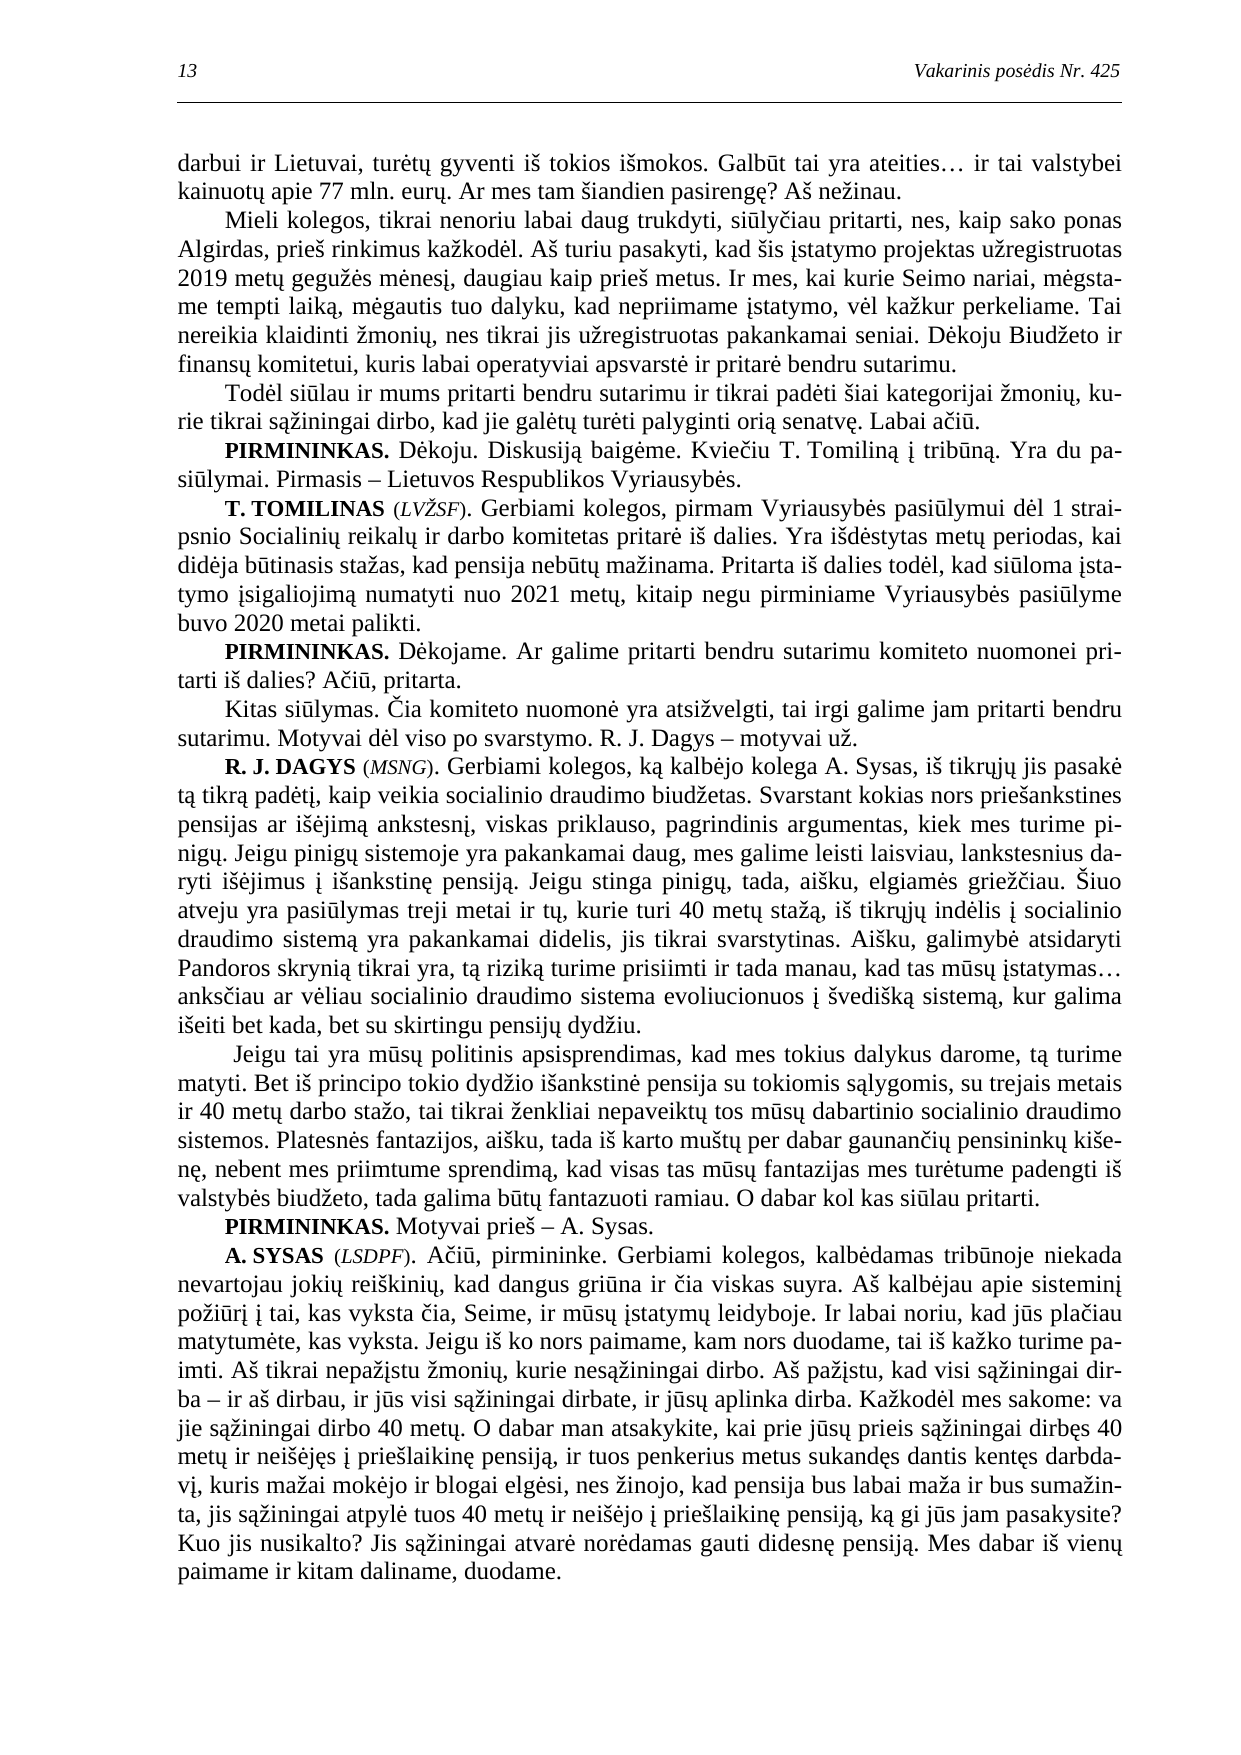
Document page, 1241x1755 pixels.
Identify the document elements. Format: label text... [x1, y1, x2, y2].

text PIRMININKAS. Dė­ko­ju. Dis­ku­si­ją bai­gė­me. Kvie­čiu T. To­mi­li­ną į tri­bū­ną. Yra du pa­siū­ly­mai. Pir­ma­sis – Lie­tu­vos Res­pub­li­kos Vy­riau­sy­bės. [177, 435, 1122, 493]
text Jei­gu tai yra mū­sų po­li­ti­nis ap­si­spren­di­mas, kad mes to­kius da­ly­kus da­ro­me, tą tu­ri­me ma­ty­ti. Bet iš prin­ci­po to­kio dy­džio iš­anks­ti­nė pen­si­ja su to­kio­mis są­ly­go­mis, su tre­jais me­tais ir 40 me­tų dar­bo sta­žo, tai tik­rai žen­kliai ne­pa­veik­tų tos mū­sų da­bar­ti­nio so­cia­li­nio drau­di­mo sis­te­mos. Pla­tes­nės fan­ta­zi­jos, aiš­ku, ta­da iš kar­to muš­tų per da­bar gau­nan­čių pen­si­nin­kų ki­še­nę, ne­bent mes pri­im­tu­me spren­di­mą, kad vi­sas tas mū­sų fan­ta­zi­jas mes tu­rė­tu­me pa­deng­ti iš vals­ty­bės biu­dže­to, ta­da ga­li­ma bū­tų fan­ta­zuo­ti ra­miau. O da­bar kol kas siū­lau pri­tar­ti. [177, 1039, 1122, 1211]
text T. TOMILINAS (LVŽSF). Ger­bia­mi ko­le­gos, pir­mam Vy­riau­sy­bės pa­siū­ly­mui dėl 1 strai­ps­nio So­cia­li­nių rei­ka­lų ir dar­bo ko­mi­te­tas pri­ta­rė iš da­lies. Yra iš­dės­ty­tas me­tų pe­ri­odas, kai di­dė­ja bū­ti­na­sis sta­žas, kad pen­si­ja ne­bū­tų ma­ži­na­ma. Pri­tar­ta iš da­lies to­dėl, kad siū­lo­ma įsta­ty­mo įsi­ga­lio­ji­mą nu­ma­ty­ti nuo 2021 me­tų, ki­taip ne­gu pir­mi­nia­me Vy­riau­sy­bės pa­siū­ly­me bu­vo 2020 me­tai pa­lik­ti. [177, 493, 1122, 636]
text Mie­li ko­le­gos, tik­rai ne­no­riu la­bai daug truk­dy­ti, siū­ly­čiau pri­tar­ti, nes, kaip sa­ko po­nas Al­gir­das, prieš rin­ki­mus kaž­ko­dėl. Aš tu­riu pa­sa­ky­ti, kad šis įsta­ty­mo pro­jek­tas už­re­gist­ruo­tas 2019 me­tų ge­gu­žės mė­ne­sį, dau­giau kaip prieš me­tus. Ir mes, kai ku­rie Sei­mo na­riai, mėgs­ta­me temp­ti lai­ką, mė­gau­tis tuo da­ly­ku, kad ne­pri­ima­me įsta­ty­mo, vėl kaž­kur per­ke­lia­me. Tai ne­rei­kia klai­din­ti žmo­nių, nes tik­rai jis už­re­gist­ruo­tas pa­kan­ka­mai se­niai. Dė­ko­ju Biu­dže­to ir fi­nan­sų ko­mi­te­tui, ku­ris la­bai ope­ra­ty­viai ap­svars­tė ir pri­ta­rė ben­dru su­ta­ri­mu. [177, 205, 1122, 378]
text Ki­tas siū­ly­mas. Čia ko­mi­te­to nuo­mo­nė yra at­si­žvelg­ti, tai ir­gi ga­li­me jam pri­tar­ti ben­dru su­ta­ri­mu. Mo­ty­vai dėl vi­so po svars­ty­mo. R. J. Da­gys – mo­ty­vai už. [177, 694, 1122, 751]
text PIRMININKAS. Dė­ko­ja­me. Ar ga­li­me pri­tar­ti ben­dru su­ta­ri­mu ko­mi­te­to nuo­mo­nei pri­tar­ti iš da­lies? Ačiū, pri­tar­ta. [177, 636, 1122, 694]
text R. J. DAGYS (MSNG). Ger­bia­mi ko­le­gos, ką kal­bė­jo ko­le­ga A. Sy­sas, iš tik­rų­jų jis pa­sa­kė tą tik­rą pa­dė­tį, kaip vei­kia so­cia­li­nio drau­di­mo biu­dže­tas. Svars­tant ko­kias nors prie­šanks­ti­nes pen­si­jas ar iš­ėji­mą anks­tes­nį, vis­kas pri­klau­so, pa­grin­di­nis ar­gu­men­tas, kiek mes tu­ri­me pi­nigų. Jei­gu pi­ni­gų sis­te­mo­je yra pa­kan­ka­mai daug, mes ga­li­me leis­ti lais­viau, lanks­tes­nius da­ry­ti iš­ėji­mus į iš­anks­ti­nę pen­si­ją. Jei­gu stin­ga pi­ni­gų, ta­da, aiš­ku, el­gia­mės griež­čiau. Šiuo atve­ju yra pa­siū­ly­mas tre­ji me­tai ir tų, ku­rie tu­ri 40 me­tų sta­žą, iš tik­rų­jų in­dė­lis į so­cia­li­nio drau­di­mo sis­te­mą yra pa­kan­ka­mai di­de­lis, jis tik­rai svars­ty­ti­nas. Aiš­ku, ga­li­my­bė at­si­da­ry­ti Pan­do­ros skry­nią tik­rai yra, tą ri­zi­ką tu­ri­me pri­si­im­ti ir ta­da ma­nau, kad tas mū­sų įsta­ty­mas… anks­čiau ar vė­liau so­cia­li­nio drau­di­mo sis­te­ma evo­liu­cio­nuos į šve­diš­ką sis­te­mą, kur ga­li­ma iš­ei­ti bet ka­da, bet su skir­tin­gu pen­si­jų dy­džiu. [177, 751, 1122, 1039]
text PIRMININKAS. Mo­ty­vai prieš – A. Sy­sas. [177, 1211, 1122, 1240]
text A. SYSAS (LSDPF). Ačiū, pir­mi­nin­ke. Ger­bia­mi ko­le­gos, kal­bė­da­mas tri­bū­no­je nie­ka­da ne­var­to­jau jo­kių reiš­ki­nių, kad dan­gus griū­na ir čia vis­kas su­yra. Aš kal­bė­jau apie sis­te­mi­nį po­žiū­rį į tai, kas vyks­ta čia, Sei­me, ir mū­sų įsta­ty­mų lei­dy­bo­je. Ir la­bai no­riu, kad jūs pla­čiau ma­ty­tu­mė­te, kas vyks­ta. Jei­gu iš ko nors pa­ima­me, kam nors duo­da­me, tai iš kaž­ko tu­ri­me pa­im­ti. Aš tik­rai ne­pa­žįs­tu žmo­nių, ku­rie ne­są­ži­nin­gai dir­bo. Aš pa­žįs­tu, kad vi­si są­ži­nin­gai dir­ba – ir aš dir­bau, ir jūs vi­si są­ži­nin­gai dir­ba­te, ir jū­sų ap­lin­ka dir­ba. Kaž­ko­dėl mes sa­ko­me: va jie są­ži­nin­gai dir­bo 40 me­tų. O da­bar man at­sa­ky­ki­te, kai prie jū­sų pri­eis są­ži­nin­gai dir­bęs 40 me­tų ir ne­iš­ėjęs į prieš­lai­ki­nę pen­si­ją, ir tuos pen­ke­rius me­tus su­kan­dęs dan­tis ken­tęs darb­da­vį, ku­ris ma­žai mo­kė­jo ir blo­gai el­gė­si, nes ži­no­jo, kad pen­si­ja bus la­bai ma­ža ir bus su­ma­žin­ta, jis są­ži­nin­gai at­py­lė tuos 40 me­tų ir ne­iš­ėjo į prieš­lai­ki­nę pen­si­ją, ką gi jūs jam pa­sa­ky­si­te? Kuo jis nu­si­kal­to? Jis są­ži­nin­gai at­va­rė no­rė­da­mas gau­ti di­des­nę pen­si­ją. Mes da­bar iš vie­nų pa­ima­me ir ki­tam da­li­na­me, duo­da­me. [177, 1240, 1122, 1585]
text To­dėl siū­lau ir mums pri­tar­ti ben­dru su­ta­ri­mu ir tik­rai pa­dė­ti šiai ka­te­go­ri­jai žmo­nių, ku­rie tik­rai są­ži­nin­gai dir­bo, kad jie ga­lė­tų tu­rė­ti pa­ly­gin­ti orią se­nat­vę. La­bai ačiū. [177, 378, 1122, 435]
text dar­bui ir Lie­tu­vai, tu­rė­tų gy­ven­ti iš to­kios iš­mo­kos. Gal­būt tai yra at­ei­ties… ir tai vals­ty­bei kai­nuo­tų apie 77 mln. eu­rų. Ar mes tam šian­dien pa­si­ren­gę? Aš ne­ži­nau. [177, 148, 1122, 205]
